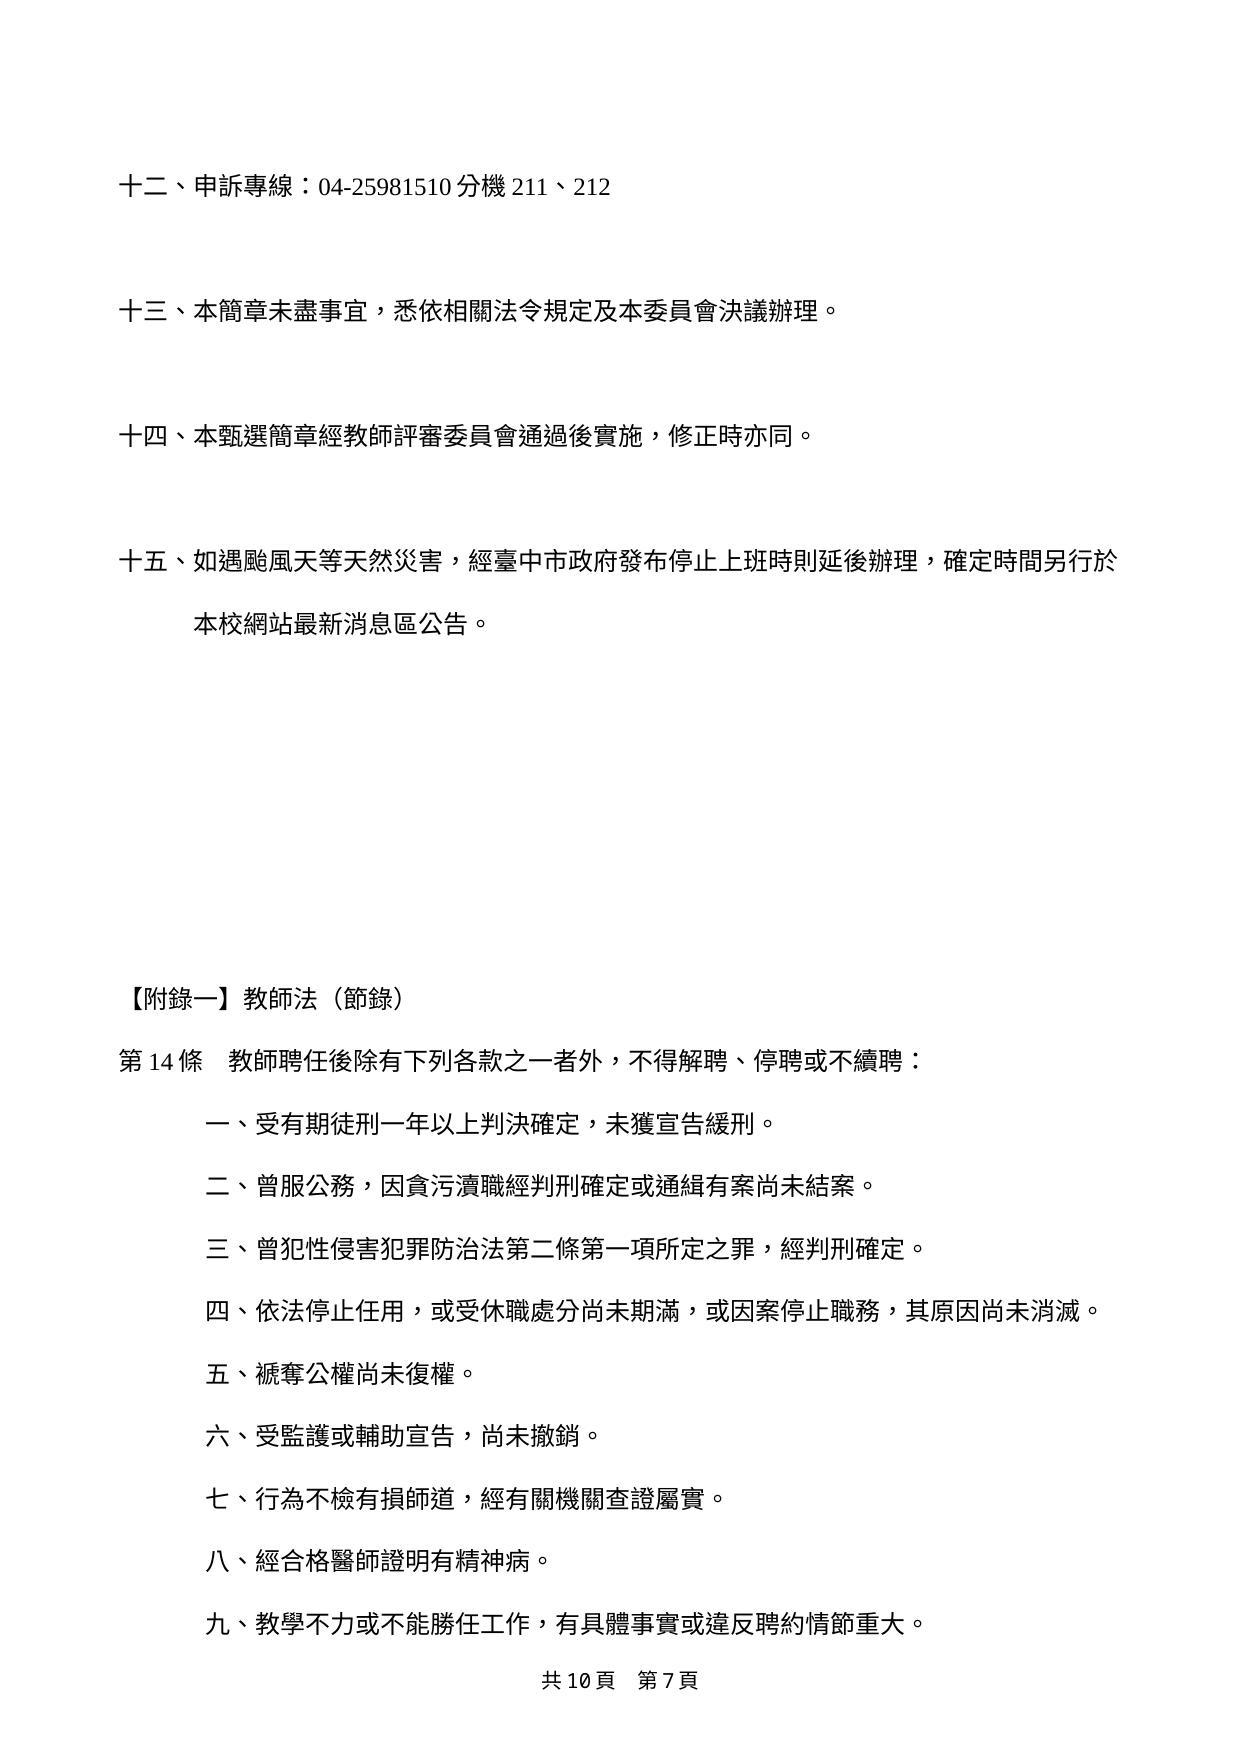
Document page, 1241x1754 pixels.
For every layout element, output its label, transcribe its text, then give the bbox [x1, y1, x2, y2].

text 六、受監護或輔助宣告，尚未撤銷。 [118, 1393, 1122, 1456]
text 二、曾服公務，因貪污瀆職經判刑確定或通緝有案尚未結案。 [118, 1143, 1122, 1206]
text 十三、本簡章未盡事宜，悉依相關法令規定及本委員會決議辦理。 [118, 268, 1122, 331]
text 九、教學不力或不能勝任工作，有具體事實或違反聘約情節重大。 [118, 1581, 1122, 1643]
text 十二、申訴專線：04-25981510分機211、212 [118, 143, 1122, 206]
text 十四、本甄選簡章經教師評審委員會通過後實施，修正時亦同。 [118, 393, 1122, 456]
text 一、受有期徒刑一年以上判決確定，未獲宣告緩刑。 [118, 1081, 1122, 1143]
text 五、褫奪公權尚未復權。 [118, 1331, 1122, 1393]
text 第14條 教師聘任後除有下列各款之一者外，不得解聘、停聘或不續聘： [118, 1018, 1122, 1081]
text 七、行為不檢有損師道，經有關機關查證屬實。 [118, 1456, 1122, 1518]
text 【附錄一】教師法（節錄） [118, 956, 1122, 1018]
text 三、曾犯性侵害犯罪防治法第二條第一項所定之罪，經判刑確定。 [118, 1206, 1122, 1268]
text 十五、如遇颱風天等天然災害，經臺中市政府發布停止上班時則延後辦理，確定時間另行於本校網站最新消息區公告。 [118, 518, 1122, 643]
text 四、依法停止任用，或受休職處分尚未期滿，或因案停止職務，其原因尚未消滅。 [118, 1268, 1122, 1331]
text 八、經合格醫師證明有精神病。 [118, 1518, 1122, 1581]
